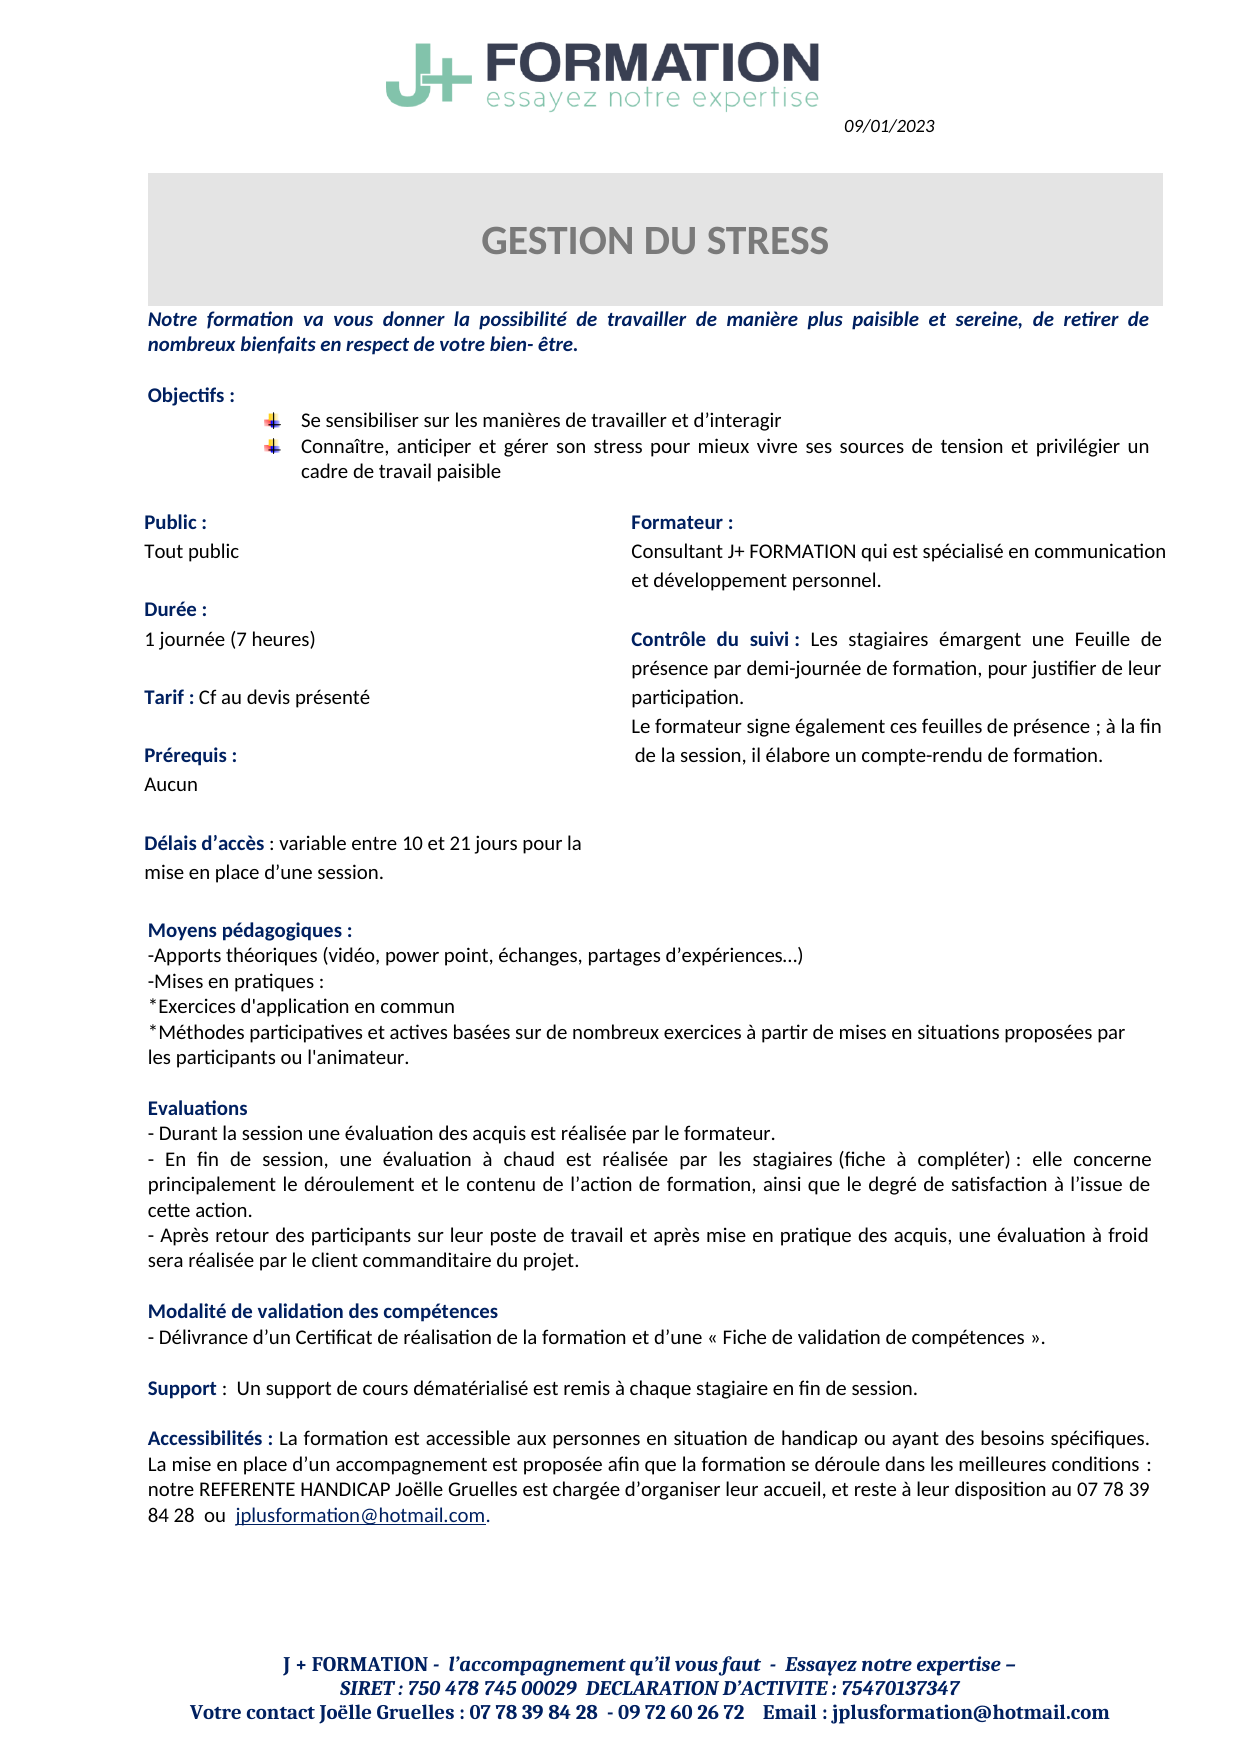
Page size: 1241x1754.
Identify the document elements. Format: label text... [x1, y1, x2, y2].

text *Exercices d'application en commun [148, 993, 1152, 1019]
text Evaluations [148, 1095, 1196, 1121]
text Moyens pédagogiques : [148, 917, 1152, 943]
text *Méthodes participatives et actives basées sur de nombreux exercices à partir de mises en situations proposées par les participants ou l'animateur. [148, 1019, 1152, 1070]
picture [365, 6, 844, 132]
text Support : Un support de cours dématérialisé est remis à chaque stagiaire en fin de session. [148, 1375, 1152, 1400]
list Connaître, anticiper et gérer son stress pour mieux vivre ses sources de tension et privilégier un cadre de travail paisible [263, 433, 1152, 484]
text - Délivrance d’un Certificat de réalisation de la formation et d’une « Fiche de validation de compétences ». [148, 1324, 1152, 1349]
text Modalité de validation des compétences [148, 1298, 1196, 1324]
list Se sensibiliser sur les manières de travailler et d’interagir [263, 407, 1152, 433]
table_header Public : Tout public Durée : 1 journée (7 heures) Tarif : Cf au devis présenté Prérequis : Aucun Délais d’accès : variable entre 10 et 21 jours pour la mise en place d’une session. [133, 509, 620, 917]
text - Durant la session une évaluation des acquis est réalisée par le formateur. [148, 1121, 1152, 1146]
table_header Formateur : Consultant J+ FORMATION qui est spécialisé en communication et développement personnel. Contrôle du suivi : Les stagiaires émargent une Feuille de présence par demi-journée de formation, pour justifier de leur participation. Le formateur signe également ces feuilles de présence ; à la fin de la session, il élabore un compte-rendu de formation. [620, 509, 1192, 917]
text - Après retour des participants sur leur poste de travail et après mise en pratique des acquis, une évaluation à froid sera réalisée par le client commanditaire du projet. [148, 1222, 1152, 1273]
text - En fin de session, une évaluation à chaud est réalisée par les stagiaires (fiche à compléter) : elle concerne principalement le déroulement et le contenu de l’action de formation, ainsi que le degré de satisfaction à l’issue de cette action. [148, 1146, 1152, 1222]
picture [264, 411, 281, 429]
text Notre formation va vous donner la possibilité de travailler de manière plus paisible et sereine, de retirer de nombreux bienfaits en respect de votre bien- être. [148, 306, 1152, 357]
text -Mises en pratiques : [148, 968, 1152, 993]
picture [264, 437, 281, 454]
table_header gestion du stress [148, 173, 1163, 306]
text -Apports théoriques (vidéo, power point, échanges, partages d’expériences…) [148, 943, 1152, 968]
text Accessibilités : La formation est accessible aux personnes en situation de handicap ou ayant des besoins spécifiques. La mise en place d’un accompagnement est proposée afin que la formation se déroule dans les meilleures conditions : notre REFERENTE HANDICAP Joëlle Gruelles est chargée d’organiser leur accueil, et reste à leur disposition au 07 78 39 84 28 ou jplusformation@hotmail.com. [148, 1426, 1152, 1527]
text Objectifs : [148, 382, 1152, 407]
